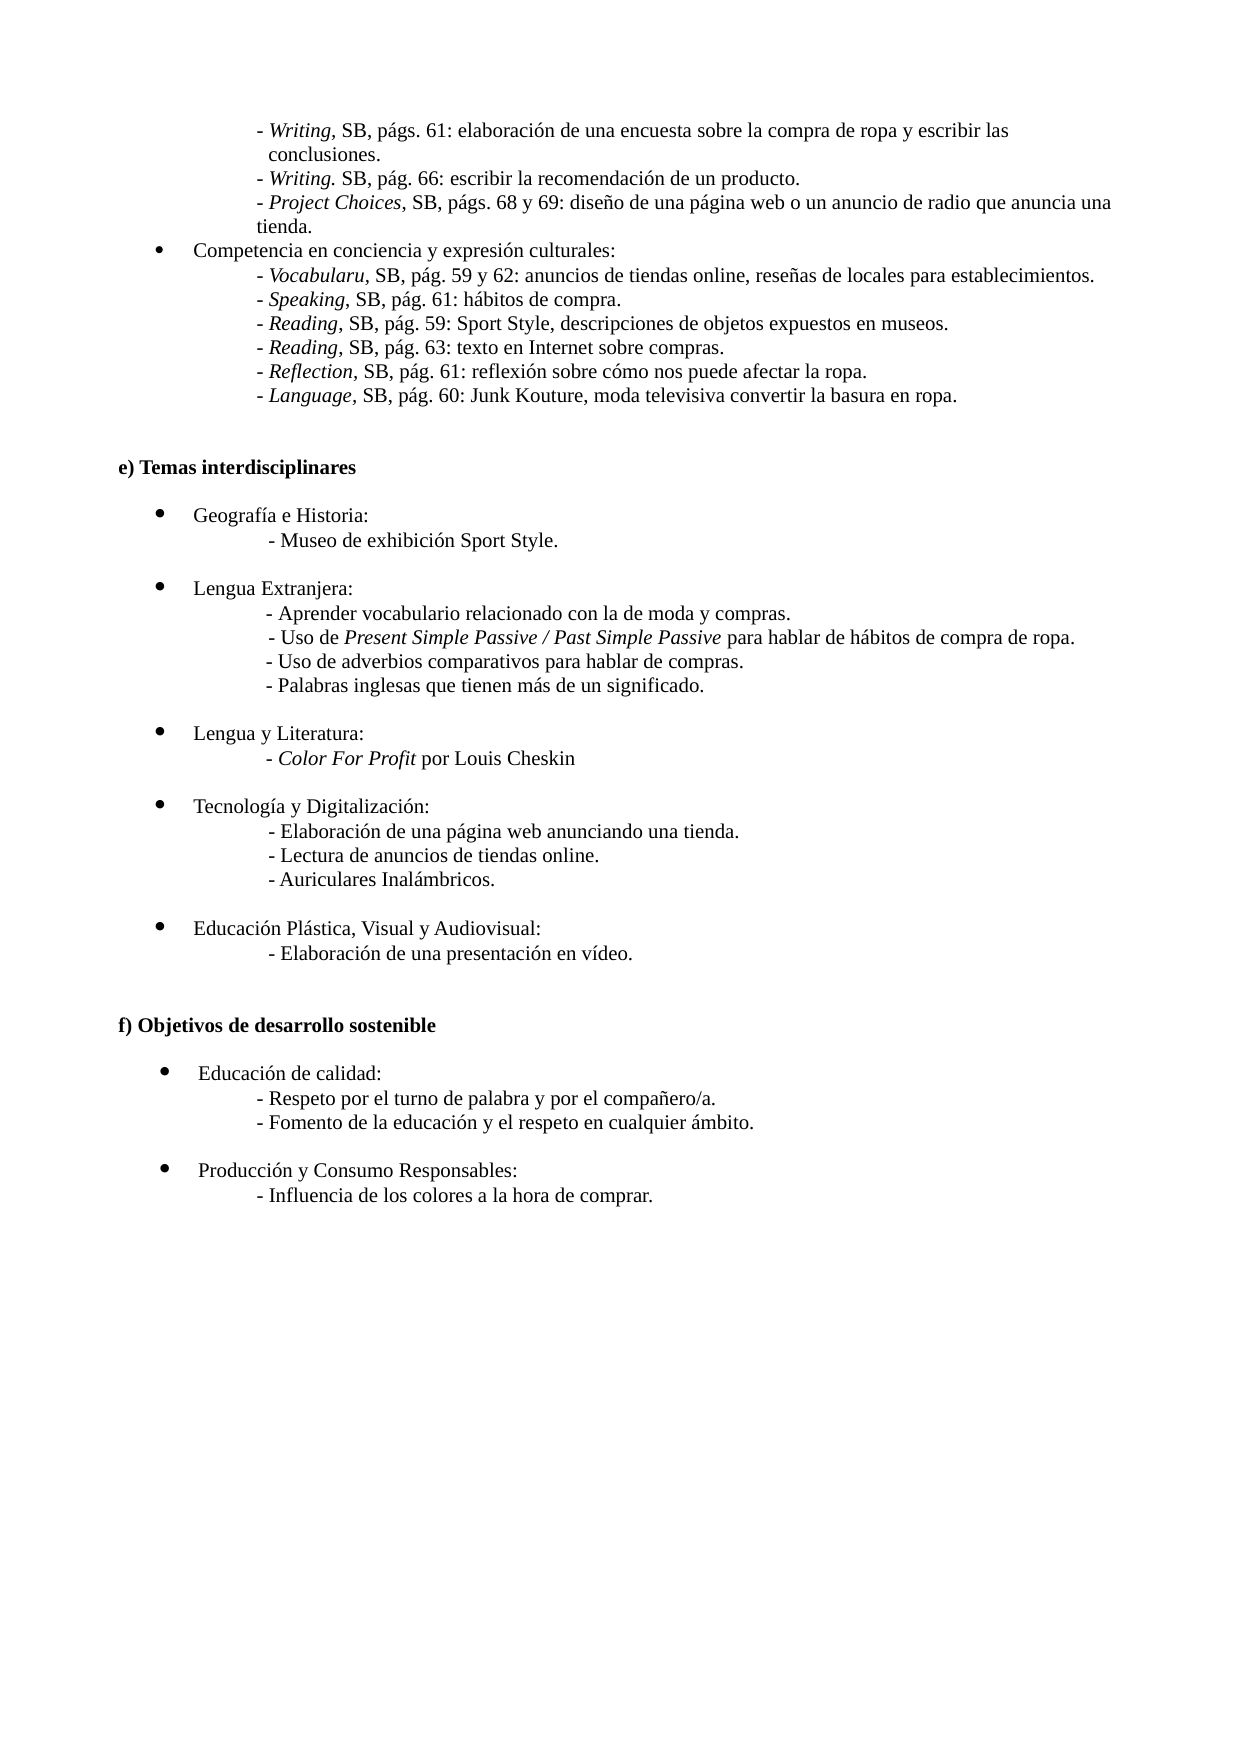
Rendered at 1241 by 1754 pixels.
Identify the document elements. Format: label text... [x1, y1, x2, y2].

text - Museo de exhibición Sport Style. [231, 528, 1122, 552]
text - Uso de Present Simple Passive / Past Simple Passive para hablar de hábitos de compra de ropa. [266, 625, 1122, 649]
list Educación de calidad: [160, 1061, 1122, 1086]
text - Writing, SB, págs. 61: elaboración de una encuesta sobre la compra de ropa y escribir las conclusiones. [256, 118, 1122, 166]
list - Respeto por el turno de palabra y por el compañero/a. [256, 1086, 1122, 1110]
text - Lectura de anuncios de tiendas online. [193, 843, 1122, 867]
text - Speaking, SB, pág. 61: hábitos de compra. [256, 287, 1122, 311]
text - Color For Profit por Louis Cheskin [266, 746, 1122, 770]
list - Project Choices, SB, págs. 68 y 69: diseño de una página web o un anuncio de radio que anuncia una tienda. [256, 190, 1122, 238]
text - Vocabularu, SB, pág. 59 y 62: anuncios de tiendas online, reseñas de locales para establecimientos. [256, 262, 1122, 287]
text e) Temas interdisciplinares [118, 455, 1122, 479]
list - Influencia de los colores a la hora de comprar. [256, 1183, 1122, 1207]
text - Elaboración de una presentación en vídeo. [193, 940, 1122, 964]
text - Language, SB, pág. 60: Junk Kouture, moda televisiva convertir la basura en ropa. [181, 383, 1122, 407]
text - Elaboración de una página web anunciando una tienda. [193, 819, 1122, 843]
text - Uso de adverbios comparativos para hablar de compras. [266, 649, 1122, 673]
list Tecnología y Digitalización: [156, 794, 1122, 819]
list Lengua Extranjera: [156, 576, 1122, 601]
text - Reading, SB, pág. 59: Sport Style, descripciones de objetos expuestos en museos. [181, 311, 1122, 335]
list Lengua y Literatura: [156, 721, 1122, 746]
subtitle - Reflection, SB, pág. 61: reflexión sobre cómo nos puede afectar la ropa. [256, 359, 1122, 383]
text - Aprender vocabulario relacionado con la de moda y compras. [266, 601, 1122, 625]
list Producción y Consumo Responsables: [160, 1158, 1122, 1183]
text f) Objetivos de desarrollo sostenible [118, 1013, 1122, 1037]
list - Fomento de la educación y el respeto en cualquier ámbito. [256, 1110, 1122, 1134]
list Geografía e Historia: [156, 503, 1122, 528]
text - Writing. SB, pág. 66: escribir la recomendación de un producto. [256, 166, 1122, 190]
list Competencia en conciencia y expresión culturales: [156, 238, 1122, 262]
list Educación Plástica, Visual y Audiovisual: [156, 916, 1122, 940]
text - Palabras inglesas que tienen más de un significado. [266, 673, 1122, 697]
text - Reading, SB, pág. 63: texto en Internet sobre compras. [181, 335, 1122, 359]
text - Auriculares Inalámbricos. [193, 867, 1122, 891]
